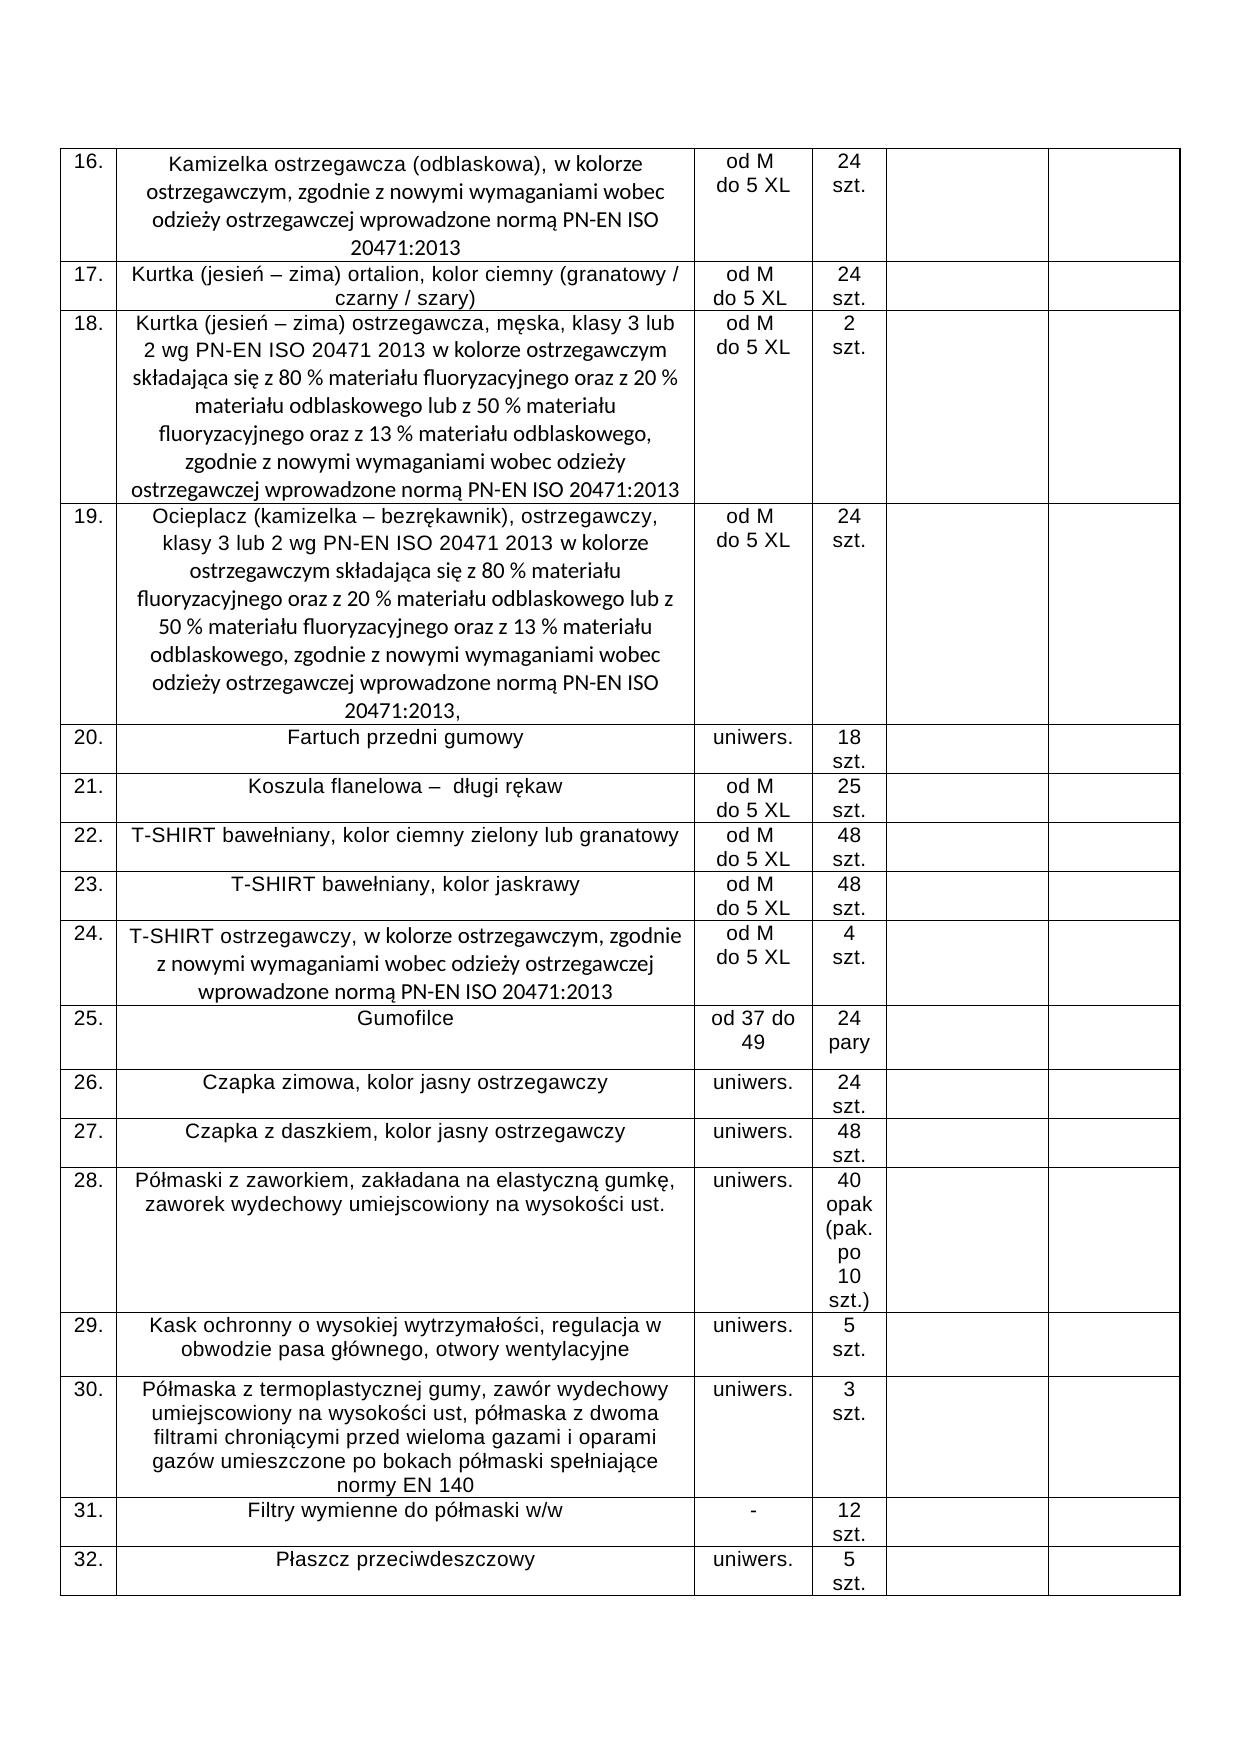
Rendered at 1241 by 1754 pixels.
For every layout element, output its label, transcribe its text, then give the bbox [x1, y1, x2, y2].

table_cell uniwers. [695, 1547, 812, 1594]
table_cell od 37 do 49 [695, 1006, 812, 1069]
table_cell 24 szt. [813, 504, 886, 724]
table_cell 5 szt. [813, 1547, 886, 1594]
table_cell [887, 1313, 1048, 1376]
table_cell Kurtka (jesień – zima) ostrzegawcza, męska, klasy 3 lub 2 wg PN-EN ISO 20471 2013 w kolorze ostrzegawczym składająca się z 80 % materiału fluoryzacyjnego oraz z 20 % materiału odblaskowego lub z 50 % materiału fluoryzacyjnego oraz z 13 % materiału odblaskowego, zgodnie z nowymi wymaganiami wobec odzieży ostrzegawczej wprowadzone normą PN-EN ISO 20471:2013 [117, 311, 694, 503]
table_cell [887, 1119, 1048, 1167]
table_cell [1049, 921, 1179, 1005]
table_cell 48 szt. [813, 872, 886, 920]
table_cell [887, 1006, 1048, 1069]
table_cell uniwers. [695, 725, 812, 773]
table_cell [1049, 725, 1179, 773]
table_cell 5 szt. [813, 1313, 886, 1376]
table_cell 12 szt. [813, 1498, 886, 1546]
table_cell [887, 1377, 1048, 1497]
table_cell [887, 311, 1048, 503]
table_cell [1049, 823, 1179, 871]
table_cell [887, 504, 1048, 724]
table_cell 21. [61, 774, 116, 822]
table_cell 24 pary [813, 1006, 886, 1069]
table_cell [1049, 311, 1179, 503]
table_cell [1049, 1313, 1179, 1376]
table_cell 18. [61, 311, 116, 503]
table_cell Półmaski z zaworkiem, zakładana na elastyczną gumkę, zaworek wydechowy umiejscowiony na wysokości ust. [117, 1168, 694, 1312]
table_cell od M do 5 XL [695, 774, 812, 822]
table_cell Fartuch przedni gumowy [117, 725, 694, 773]
table_cell od M do 5 XL [695, 872, 812, 920]
table_cell T-SHIRT bawełniany, kolor jaskrawy [117, 872, 694, 920]
table_cell [887, 774, 1048, 822]
table_cell 17. [61, 262, 116, 310]
table_cell [1049, 1168, 1179, 1312]
table_cell [1049, 774, 1179, 822]
table_cell [1049, 1547, 1179, 1594]
table_cell od M do 5 XL [695, 311, 812, 503]
table_cell 16. [61, 149, 116, 261]
table_cell 40 opak (pak. po 10 szt.) [813, 1168, 886, 1312]
table_cell [887, 725, 1048, 773]
table_cell 25. [61, 1006, 116, 1069]
table_cell - [695, 1498, 812, 1546]
table_cell uniwers. [695, 1377, 812, 1497]
table_cell [887, 872, 1048, 920]
table_cell [887, 149, 1048, 261]
table_cell uniwers. [695, 1313, 812, 1376]
table_cell 28. [61, 1168, 116, 1312]
table_cell Kurtka (jesień – zima) ortalion, kolor ciemny (granatowy / czarny / szary) [117, 262, 694, 310]
table_cell [887, 262, 1048, 310]
table_cell 24. [61, 921, 116, 1005]
table_cell 23. [61, 872, 116, 920]
table_cell Półmaska z termoplastycznej gumy, zawór wydechowy umiejscowiony na wysokości ust, półmaska z dwoma filtrami chroniącymi przed wieloma gazami i oparami gazów umieszczone po bokach półmaski spełniające normy EN 140 [117, 1377, 694, 1497]
table_cell uniwers. [695, 1070, 812, 1118]
table_cell [887, 1070, 1048, 1118]
table_cell 4 szt. [813, 921, 886, 1005]
table_cell Kask ochronny o wysokiej wytrzymałości, regulacja w obwodzie pasa głównego, otwory wentylacyjne [117, 1313, 694, 1376]
table_cell [1049, 262, 1179, 310]
table_cell 20. [61, 725, 116, 773]
table_cell [1049, 504, 1179, 724]
table_cell Ocieplacz (kamizelka – bezrękawnik), ostrzegawczy, klasy 3 lub 2 wg PN-EN ISO 20471 2013 w kolorze ostrzegawczym składająca się z 80 % materiału fluoryzacyjnego oraz z 20 % materiału odblaskowego lub z 50 % materiału fluoryzacyjnego oraz z 13 % materiału odblaskowego, zgodnie z nowymi wymaganiami wobec odzieży ostrzegawczej wprowadzone normą PN-EN ISO 20471:2013, [117, 504, 694, 724]
table_cell od M do 5 XL [695, 921, 812, 1005]
table_cell Czapka z daszkiem, kolor jasny ostrzegawczy [117, 1119, 694, 1167]
table_cell 19. [61, 504, 116, 724]
table_cell [887, 1168, 1048, 1312]
table_cell [1049, 1006, 1179, 1069]
table_cell 48 szt. [813, 823, 886, 871]
table_cell T-SHIRT bawełniany, kolor ciemny zielony lub granatowy [117, 823, 694, 871]
table_cell 27. [61, 1119, 116, 1167]
table_cell [1049, 1119, 1179, 1167]
table_cell [1049, 1070, 1179, 1118]
table_cell 48 szt. [813, 1119, 886, 1167]
table_cell [887, 1547, 1048, 1594]
table_cell 24 szt. [813, 262, 886, 310]
table_cell od M do 5 XL [695, 149, 812, 261]
table_cell 24 szt. [813, 1070, 886, 1118]
table_cell [887, 921, 1048, 1005]
table_cell Czapka zimowa, kolor jasny ostrzegawczy [117, 1070, 694, 1118]
table_cell [887, 823, 1048, 871]
table_cell 2 szt. [813, 311, 886, 503]
table_cell 22. [61, 823, 116, 871]
table_cell Kamizelka ostrzegawcza (odblaskowa), w kolorze ostrzegawczym, zgodnie z nowymi wymaganiami wobec odzieży ostrzegawczej wprowadzone normą PN-EN ISO 20471:2013 [117, 149, 694, 261]
table_cell 18 szt. [813, 725, 886, 773]
table_cell [1049, 149, 1179, 261]
table_cell [1049, 1377, 1179, 1497]
table_cell 32. [61, 1547, 116, 1594]
table_cell T-SHIRT ostrzegawczy, w kolorze ostrzegawczym, zgodnie z nowymi wymaganiami wobec odzieży ostrzegawczej wprowadzone normą PN-EN ISO 20471:2013 [117, 921, 694, 1005]
table_cell uniwers. [695, 1168, 812, 1312]
table_cell 3 szt. [813, 1377, 886, 1497]
table_cell 25 szt. [813, 774, 886, 822]
table_cell Płaszcz przeciwdeszczowy [117, 1547, 694, 1594]
table_cell 30. [61, 1377, 116, 1497]
table_cell Filtry wymienne do półmaski w/w [117, 1498, 694, 1546]
table_cell Koszula flanelowa – długi rękaw [117, 774, 694, 822]
table_cell [1049, 1498, 1179, 1546]
table_cell Gumofilce [117, 1006, 694, 1069]
table_cell [887, 1498, 1048, 1546]
table_cell 31. [61, 1498, 116, 1546]
table_cell od M do 5 XL [695, 504, 812, 724]
table_cell od M do 5 XL [695, 823, 812, 871]
table_cell od M do 5 XL [695, 262, 812, 310]
table_cell [1049, 872, 1179, 920]
table_cell 26. [61, 1070, 116, 1118]
table_cell 29. [61, 1313, 116, 1376]
table_cell uniwers. [695, 1119, 812, 1167]
table_cell 24 szt. [813, 149, 886, 261]
